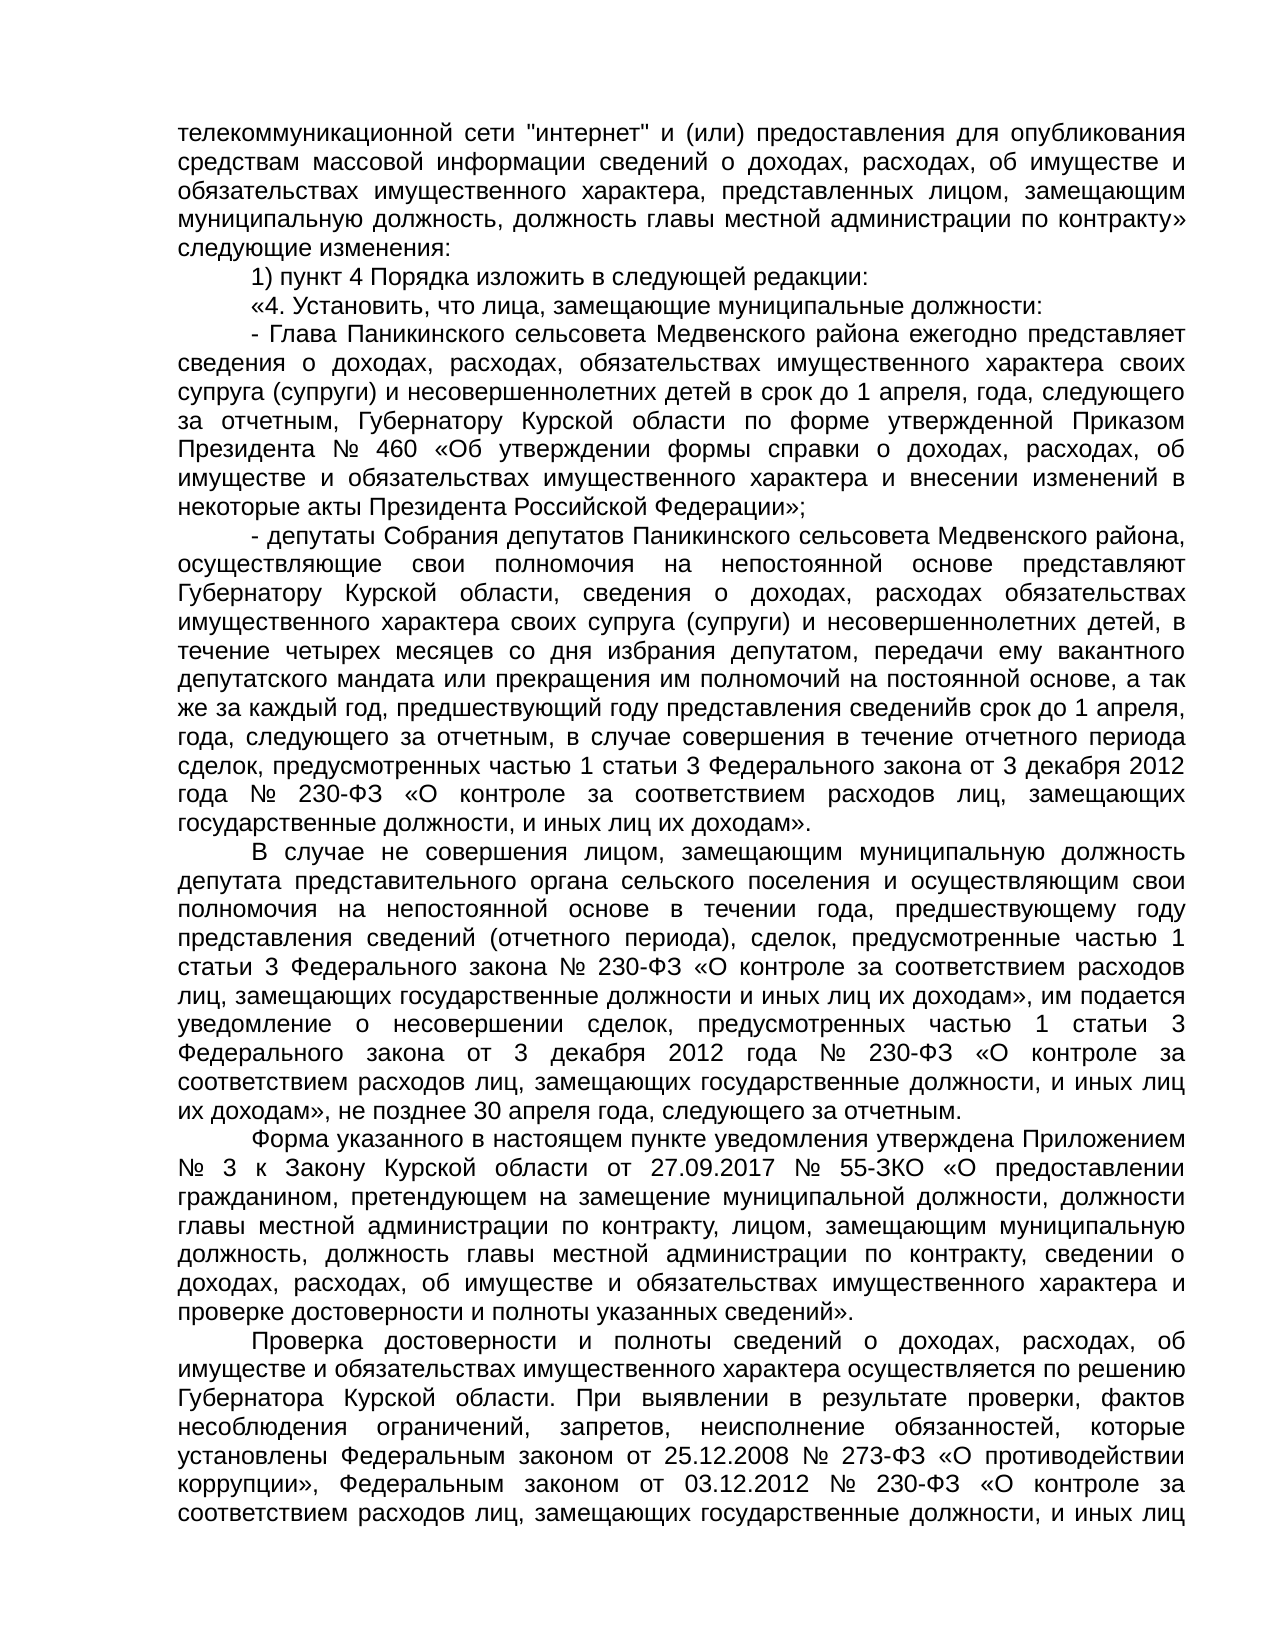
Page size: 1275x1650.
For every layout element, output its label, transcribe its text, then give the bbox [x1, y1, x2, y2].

text В случае не совершения лицом, замещающим муниципальную должность депутата представительного органа сельского поселения и осуществляющим свои полномочия на непостоянной основе в течении года, предшествующему году представления сведений (отчетного периода), сделок, предусмотренные частью 1 статьи 3 Федерального закона № 230-ФЗ «О контроле за соответствием расходов лиц, замещающих государственные должности и иных лиц их доходам», им подается уведомление о несовершении сделок, предусмотренных частью 1 статьи 3 Федерального закона от 3 декабря 2012 года № 230-ФЗ «О контроле за соответствием расходов лиц, замещающих государственные должности, и иных лиц их доходам», не позднее 30 апреля года, следующего за отчетным. [177, 837, 1186, 1124]
text 1) пункт 4 Порядка изложить в следующей редакции: [177, 262, 1186, 291]
text - депутаты Собрания депутатов Паникинского сельсовета Медвенского района, осуществляющие свои полномочия на непостоянной основе представляют Губернатору Курской области, сведения о доходах, расходах обязательствах имущественного характера своих супруга (супруги) и несовершеннолетних детей, в течение четырех месяцев со дня избрания депутатом, передачи ему вакантного депутатского мандата или прекращения им полномочий на постоянной основе, а так же за каждый год, предшествующий году представления сведенийв срок до 1 апреля, года, следующего за отчетным, в случае совершения в течение отчетного периода сделок, предусмотренных частью 1 статьи 3 Федерального закона от 3 декабря 2012 года № 230-ФЗ «О контроле за соответствием расходов лиц, замещающих государственные должности, и иных лиц их доходам». [177, 521, 1186, 837]
text телекоммуникационной сети "интернет" и (или) предоставления для опубликования средствам массовой информации сведений о доходах, расходах, об имуществе и обязательствах имущественного характера, представленных лицом, замещающим муниципальную должность, должность главы местной администрации по контракту» следующие изменения: [177, 118, 1186, 262]
text «4. Установить, что лица, замещающие муниципальные должности: [177, 291, 1186, 319]
text Форма указанного в настоящем пункте уведомления утверждена Приложением № 3 к Закону Курской области от 27.09.2017 № 55-ЗКО «О предоставлении гражданином, претендующем на замещение муниципальной должности, должности главы местной администрации по контракту, лицом, замещающим муниципальную должность, должность главы местной администрации по контракту, сведении о доходах, расходах, об имуществе и обязательствах имущественного характера и проверке достоверности и полноты указанных сведений». [177, 1124, 1186, 1326]
text Проверка достоверности и полноты сведений о доходах, расходах, об имуществе и обязательствах имущественного характера осуществляется по решению Губернатора Курской области. При выявлении в результате проверки, фактов несоблюдения ограничений, запретов, неисполнение обязанностей, которые установлены Федеральным законом от 25.12.2008 № 273-ФЗ «О противодействии коррупции», Федеральным законом от 03.12.2012 № 230-ФЗ «О контроле за соответствием расходов лиц, замещающих государственные должности, и иных лиц [177, 1326, 1186, 1527]
text - Глава Паникинского сельсовета Медвенского района ежегодно представляет сведения о доходах, расходах, обязательствах имущественного характера своих супруга (супруги) и несовершеннолетних детей в срок до 1 апреля, года, следующего за отчетным, Губернатору Курской области по форме утвержденной Приказом Президента № 460 «Об утверждении формы справки о доходах, расходах, об имуществе и обязательствах имущественного характера и внесении изменений в некоторые акты Президента Российской Федерации»; [177, 319, 1186, 521]
